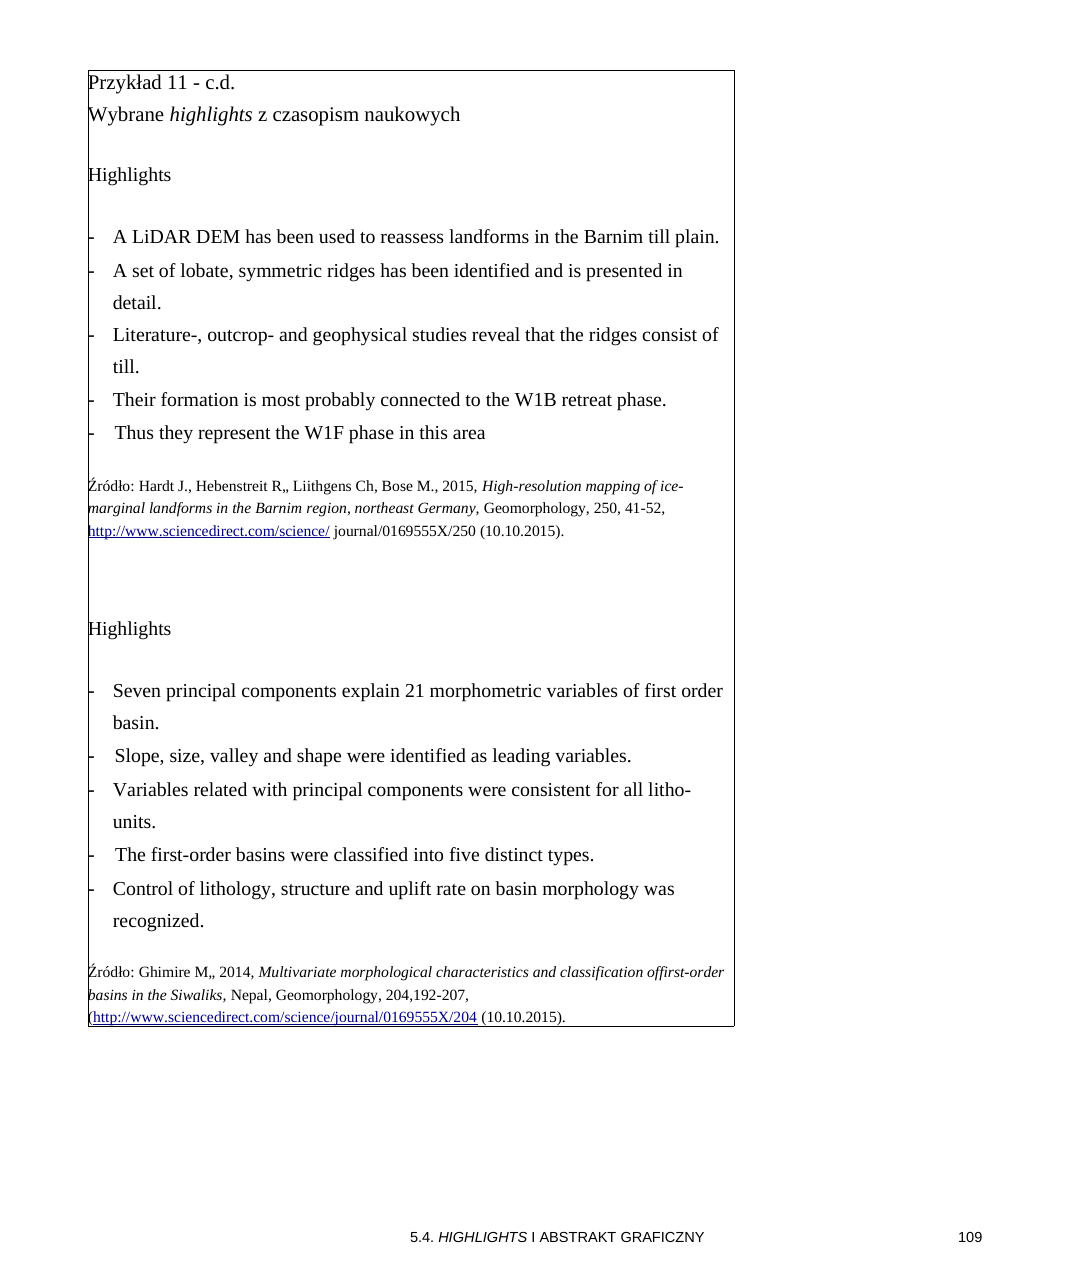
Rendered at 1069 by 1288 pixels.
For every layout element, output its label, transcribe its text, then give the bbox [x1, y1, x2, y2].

text Źródło: Ghimire M„ 2014, Multivariate morphological characteristics and classification offirst-order basins in the Siwaliks, Nepal, Geomorphology, 204,192-207, (http://www.sciencedirect.com/science/journal/0169555X/204 (10.10.2015). [89, 963, 734, 1026]
text Highlights [89, 617, 734, 640]
list Literature-, outcrop- and geophysical studies reveal that the ridges consist of till. [89, 322, 734, 378]
text Przykład 11 - c.d. [89, 71, 734, 94]
list A set of lobate, symmetric ridges has been identified and is presen­ted in detail. [89, 258, 734, 313]
text Wybrane highlights z czasopism naukowych [89, 102, 734, 126]
text 109 [953, 1228, 982, 1245]
list Slope, size, valley and shape were identified as leading variables. [89, 743, 734, 767]
list Seven principal components explain 21 morphometric variables of first order basin. [89, 678, 734, 734]
text Źródło: Hardt J., Hebenstreit R„ Liithgens Ch, Bose M., 2015, High-resolution mapping of ice-marginal landforms in the Barnim region, northeast Germany, Geomorphology, 250, 41-52, http://www.sciencedirect.com/science/ journal/0169555X/250 (10.10.2015). [89, 477, 734, 539]
list Thus they represent the W1F phase in this area [89, 420, 734, 444]
list A LiDAR DEM has been used to reassess landforms in the Barnim till plain. [89, 224, 734, 248]
list Control of lithology, structure and uplift rate on basin morphology was recognized. [89, 875, 734, 931]
list Their formation is most probably connected to the W1B retreat phase. [89, 387, 734, 411]
list The first-order basins were classified into five distinct types. [89, 842, 734, 866]
text Highlights [89, 163, 734, 186]
text 5.4. HIGHLIGHTS I ABSTRAKT GRAFICZNY [384, 1228, 704, 1245]
list Variables related with principal components were consistent for all litho-units. [89, 777, 734, 833]
